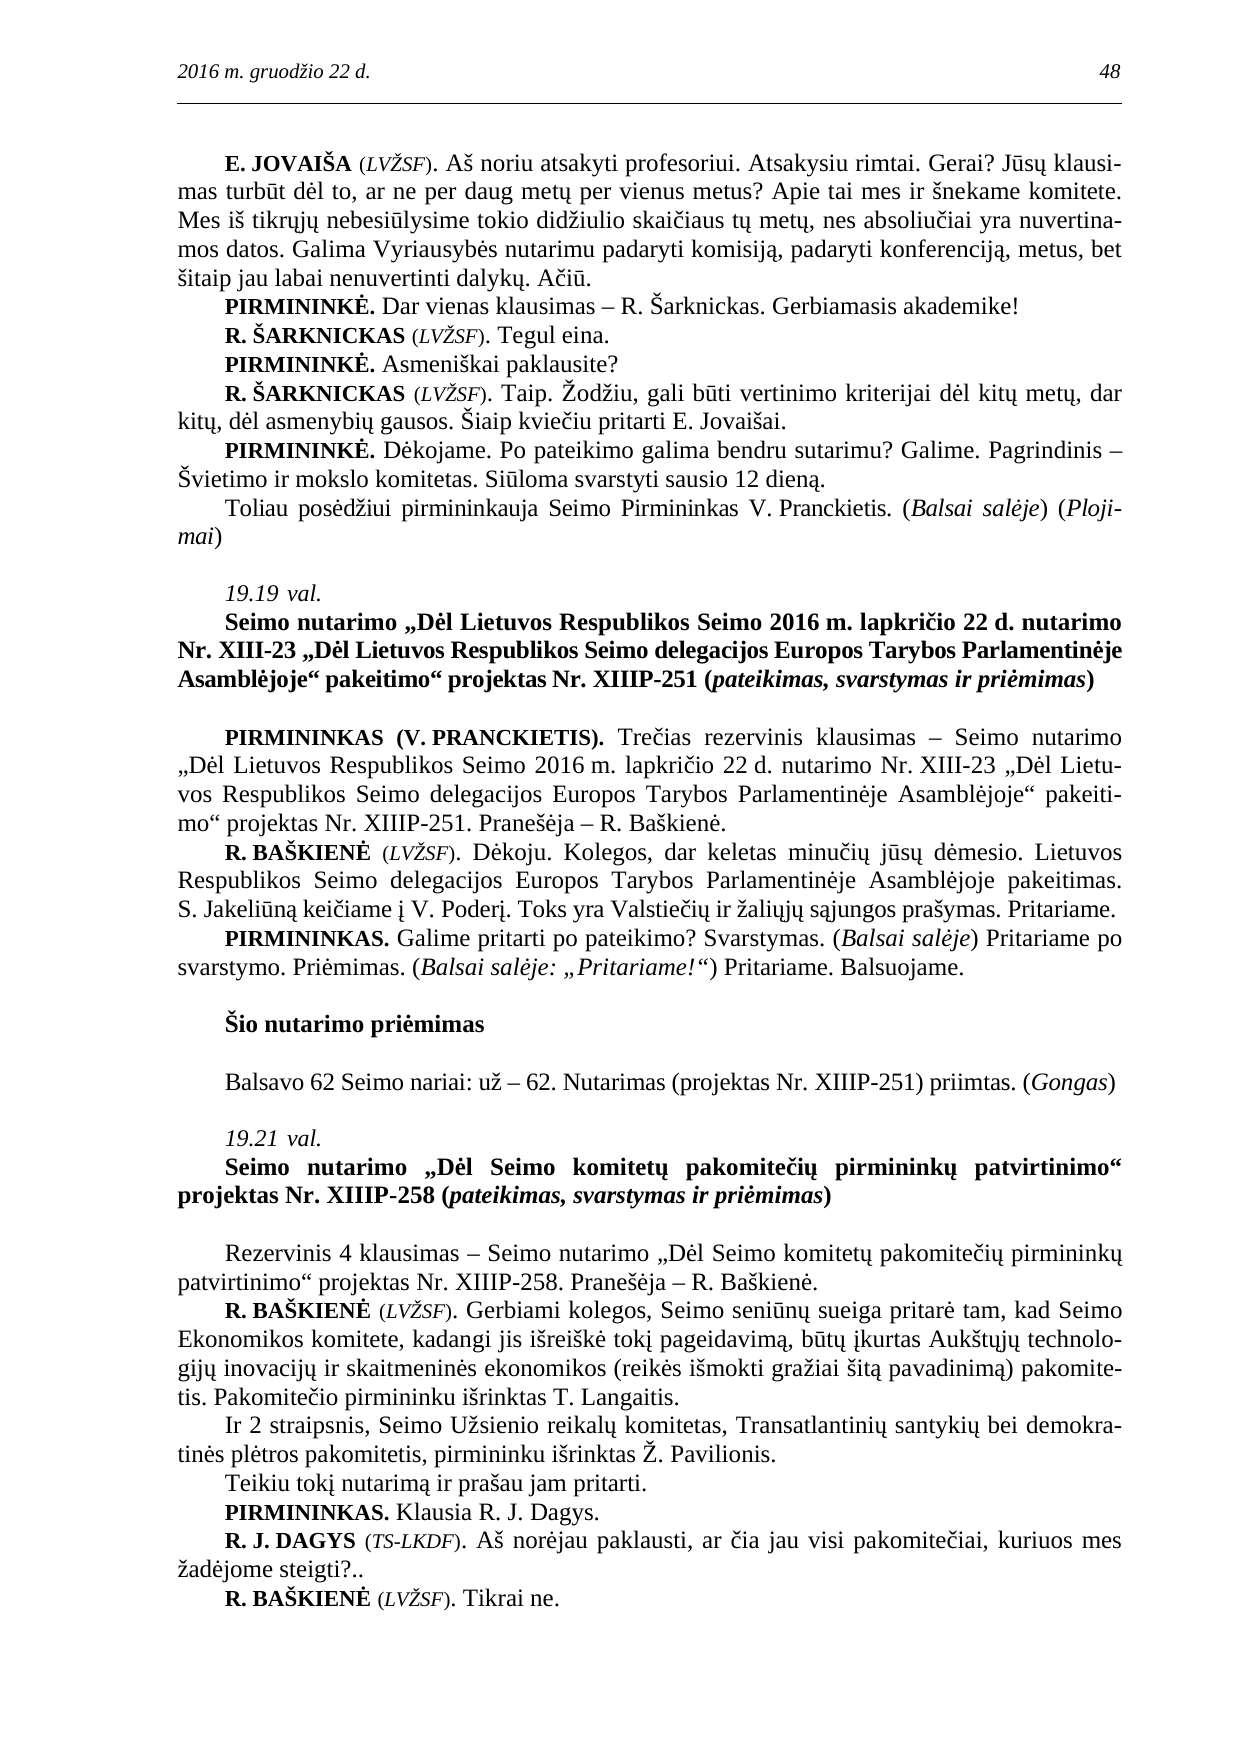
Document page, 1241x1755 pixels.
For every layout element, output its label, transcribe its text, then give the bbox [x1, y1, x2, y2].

text E. JOVAIŠA (LVŽSF). Aš no­riu at­sa­ky­ti pro­fe­so­riui. At­sa­ky­siu rim­tai. Ge­rai? Jū­sų klau­si­mas tur­būt dėl to, ar ne per daug me­tų per vie­nus me­tus? Apie tai mes ir šne­ka­me ko­mi­te­te. Mes iš tik­rų­jų ne­be­siū­ly­si­me to­kio di­džiu­lio skai­čiaus tų me­tų, nes ab­so­liu­čiai yra nu­ver­ti­na­mos da­tos. Ga­li­ma Vy­riau­sy­bės nu­ta­ri­mu pa­da­ry­ti ko­mi­si­ją, pa­da­ry­ti kon­fe­ren­ci­ją, me­tus, bet ši­taip jau la­bai ne­nu­ver­tin­ti da­ly­kų. Ačiū. [177, 148, 1122, 291]
text PIRMININKAS. Ga­li­me pri­tar­ti po pa­tei­ki­mo? Svars­ty­mas. (Bal­sai sa­lė­je) Pri­ta­ria­me po svars­ty­mo. Pri­ėmi­mas. (Bal­sai sa­lė­je: „Pri­ta­ria­me!“) Pri­ta­ria­me. Bal­suo­ja­me. [177, 923, 1122, 980]
text PIRMININKĖ. Dar vie­nas klau­si­mas – R. Šar­knic­kas. Ger­bia­ma­sis aka­de­mi­ke! [177, 291, 1122, 320]
text 19.19 val. [224, 579, 1122, 607]
text R. BAŠKIENĖ (LVŽSF). Ger­bia­mi ko­le­gos, Sei­mo se­niū­nų su­ei­ga pri­ta­rė tam, kad Sei­mo Eko­no­mi­kos ko­mi­te­te, ka­dan­gi jis iš­reiš­kė to­kį pa­gei­da­vi­mą, bū­tų įkur­tas Aukš­tų­jų tech­no­lo­gi­jų ino­va­ci­jų ir skait­me­ni­nės eko­no­mi­kos (rei­kės iš­mok­ti gra­žiai ši­tą pa­va­di­ni­mą) pa­ko­mi­te­tis. Pa­ko­mi­te­čio pir­mi­nin­ku iš­rink­tas T. Lan­gai­tis. [177, 1295, 1122, 1410]
text Šio nu­ta­ri­mo pri­ėmi­mas [177, 1009, 1122, 1038]
text R. ŠARKNICKAS (LVŽSF). Te­gul ei­na. [177, 320, 1122, 349]
text R. BAŠKIENĖ (LVŽSF). Dė­ko­ju. Ko­le­gos, dar ke­le­tas mi­nu­čių jū­sų dė­me­sio. Lie­tu­vos Res­pub­li­kos Sei­mo de­le­ga­ci­jos Eu­ro­pos Ta­ry­bos Par­la­men­ti­nė­je Asam­blė­jo­je pa­kei­ti­mas. S. Ja­ke­liū­ną kei­čia­me į V. Po­de­rį. Toks yra Vals­tie­čių ir ža­lių­jų są­jun­gos pra­šy­mas. Pri­ta­ria­me. [177, 837, 1122, 923]
text PIRMININKAS. Klau­sia R. J. Da­gys. [177, 1497, 1122, 1525]
text To­liau po­sė­džiui pir­mi­nin­kau­ja Sei­mo Pir­mi­nin­kas V. Pranc­kie­tis. (Bal­sai sa­lė­je) (Plo­ji­mai) [177, 493, 1122, 550]
text R. BAŠKIENĖ (LVŽSF). Tik­rai ne. [177, 1583, 1122, 1612]
text PIRMININKĖ. Dė­ko­ja­me. Po pa­tei­ki­mo ga­li­ma ben­dru su­ta­ri­mu? Ga­li­me. Pa­grin­di­nis – Švie­ti­mo ir moks­lo ko­mi­te­tas. Siū­lo­ma svars­ty­ti sau­sio 12 die­ną. [177, 435, 1122, 493]
text Sei­mo nu­ta­ri­mo „Dėl Lie­tu­vos Res­pub­li­kos Sei­mo 2016 m. lap­kri­čio 22 d. nu­ta­ri­mo Nr. XIII-23 „Dėl Lie­tu­vos Res­pub­li­kos Sei­mo de­le­ga­ci­jos Eu­ro­pos Ta­ry­bos Par­la­men­ti­nė­je Asam­blė­jo­je“ pa­kei­ti­mo“ pro­jek­tas Nr. XIIIP-251 (pa­tei­ki­mas, svars­ty­mas ir pri­ėmi­mas) [177, 607, 1122, 693]
text PIRMININKĖ. As­me­niš­kai pa­klau­si­te? [177, 349, 1122, 378]
text Tei­kiu to­kį nu­ta­ri­mą ir pra­šau jam pri­tar­ti. [177, 1468, 1122, 1497]
text R. J. DAGYS (TS-LKDF). Aš no­rė­jau pa­klaus­ti, ar čia jau vi­si pa­ko­mi­te­čiai, ku­riuos mes ža­dė­jo­me steig­ti?.. [177, 1525, 1122, 1583]
text PIRMININKAS (V. PRANCKIETIS). Tre­čias re­zer­vi­nis klau­si­mas – Sei­mo nu­ta­ri­mo „Dėl Lie­tu­vos Res­pub­li­kos Sei­mo 2016 m. lap­kri­čio 22 d. nu­ta­ri­mo Nr. XIII-23 „Dėl Lie­tu­vos Res­pub­li­kos Sei­mo de­le­ga­ci­jos Eu­ro­pos Ta­ry­bos Par­la­men­ti­nė­je Asam­blė­jo­je“ pa­kei­ti­mo“ pro­jek­tas Nr. XIIIP-251. Pra­ne­šė­ja – R. Baš­kie­nė. [177, 722, 1122, 837]
text Sei­mo nu­ta­ri­mo „Dėl Sei­mo ko­mi­te­tų pa­ko­mi­te­čių pir­mi­nin­kų pa­tvir­ti­ni­mo“ projek­tas Nr. XIIIP-258 (pa­tei­ki­mas, svars­ty­mas ir pri­ėmi­mas) [177, 1152, 1122, 1209]
text 19.21 val. [224, 1124, 1122, 1152]
text Ir 2 straips­nis, Sei­mo Už­sie­nio rei­ka­lų ko­mi­te­tas, Trans­at­lan­ti­nių san­ty­kių bei de­mo­kra­tinės plėt­ros pa­ko­mi­te­tis, pir­mi­nin­ku iš­rink­tas Ž. Pa­vi­lio­nis. [177, 1410, 1122, 1468]
text R. ŠARKNICKAS (LVŽSF). Taip. Žo­džiu, ga­li bū­ti ver­ti­ni­mo kri­te­ri­jai dėl ki­tų me­tų, dar ki­tų, dėl as­me­ny­bių gau­sos. Šiaip kvie­čiu pri­tar­ti E. Jo­vai­šai. [177, 378, 1122, 435]
text Re­zer­vi­nis 4 klau­si­mas – Sei­mo nu­ta­ri­mo „Dėl Sei­mo ko­mi­te­tų pa­ko­mi­te­čių pir­mi­nin­kų pa­tvir­ti­ni­mo“ pro­jek­tas Nr. XIIIP-258. Pra­ne­šė­ja – R. Baš­kie­nė. [177, 1238, 1122, 1295]
text Bal­sa­vo 62 Sei­mo na­riai: už – 62. Nu­ta­ri­mas (pro­jek­tas Nr. XIIIP-251) pri­im­tas. (Gon­gas) [177, 1067, 1122, 1095]
